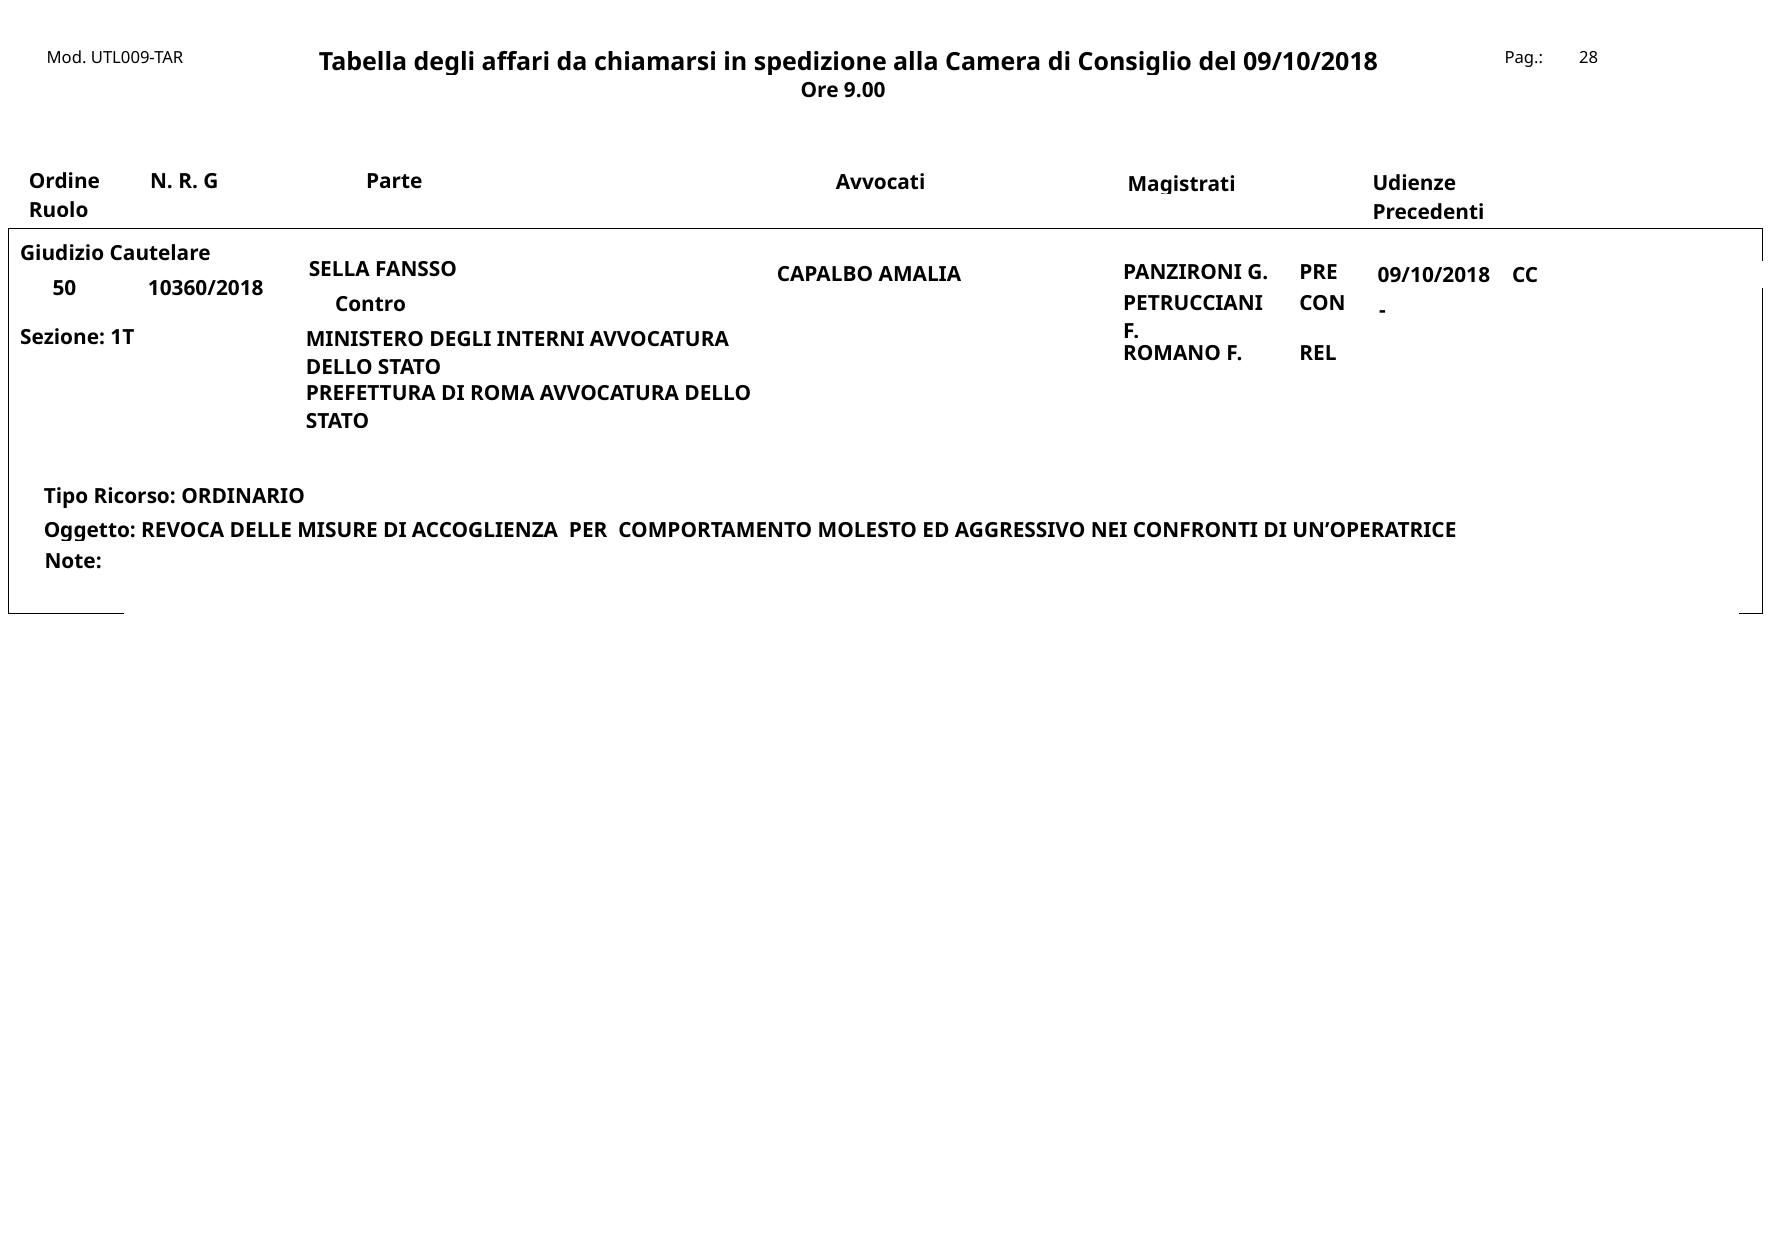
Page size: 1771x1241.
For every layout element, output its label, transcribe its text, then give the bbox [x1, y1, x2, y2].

text Parte [366, 166, 627, 191]
text CAPALBO AMALIA [777, 259, 1098, 284]
text REL [1299, 338, 1358, 366]
text ROMANO F. [1123, 338, 1282, 363]
text Note: [44, 546, 112, 574]
text 09/10/2018 [1377, 261, 1506, 288]
text PREFETTURA DI ROMA AVVOCATURA DELLO [306, 378, 756, 406]
text CC [1512, 261, 1543, 288]
text F. [1123, 316, 1282, 338]
text SELLA FANSSO [308, 254, 756, 279]
text CON [1299, 288, 1358, 316]
text DELLO STATO [306, 352, 756, 374]
text Sezione: 1T [20, 322, 206, 350]
text PANZIRONI G. [1123, 257, 1282, 282]
text 28 [1568, 45, 1609, 63]
text 50 [52, 273, 119, 297]
text Ore 9.00 [328, 75, 1358, 101]
text Contro [335, 289, 425, 313]
text Mod. UTL009-TAR [46, 46, 226, 68]
text Ordine [29, 166, 133, 195]
text MINISTERO DEGLI INTERNI AVVOCATURA [306, 324, 756, 352]
text STATO [306, 406, 756, 428]
text PRE [1299, 257, 1358, 286]
text Giudizio Cautelare [20, 238, 298, 264]
text Oggetto: REVOCA DELLE MISURE DI ACCOGLIENZA PER COMPORTAMENTO MOLESTO ED AGGRESSIVO NEI CONFRONTI DI UN’OPERATRICE [43, 515, 1571, 540]
text Ruolo [29, 195, 133, 216]
text PETRUCCIANI [1123, 288, 1282, 316]
text Magistrati [1127, 169, 1292, 194]
text Precedenti [1372, 197, 1537, 218]
text Udienze [1372, 168, 1537, 197]
text - [1379, 295, 1733, 320]
text N. R. G [150, 166, 275, 191]
text Pag.: [1494, 45, 1553, 68]
text Tabella degli affari da chiamarsi in spedizione alla Camera di Consiglio del 09/10/2018 [254, 44, 1444, 75]
text 10360/2018 [148, 273, 278, 297]
text Avvocati [836, 167, 1030, 192]
text Tipo Ricorso: ORDINARIO [43, 482, 1459, 510]
